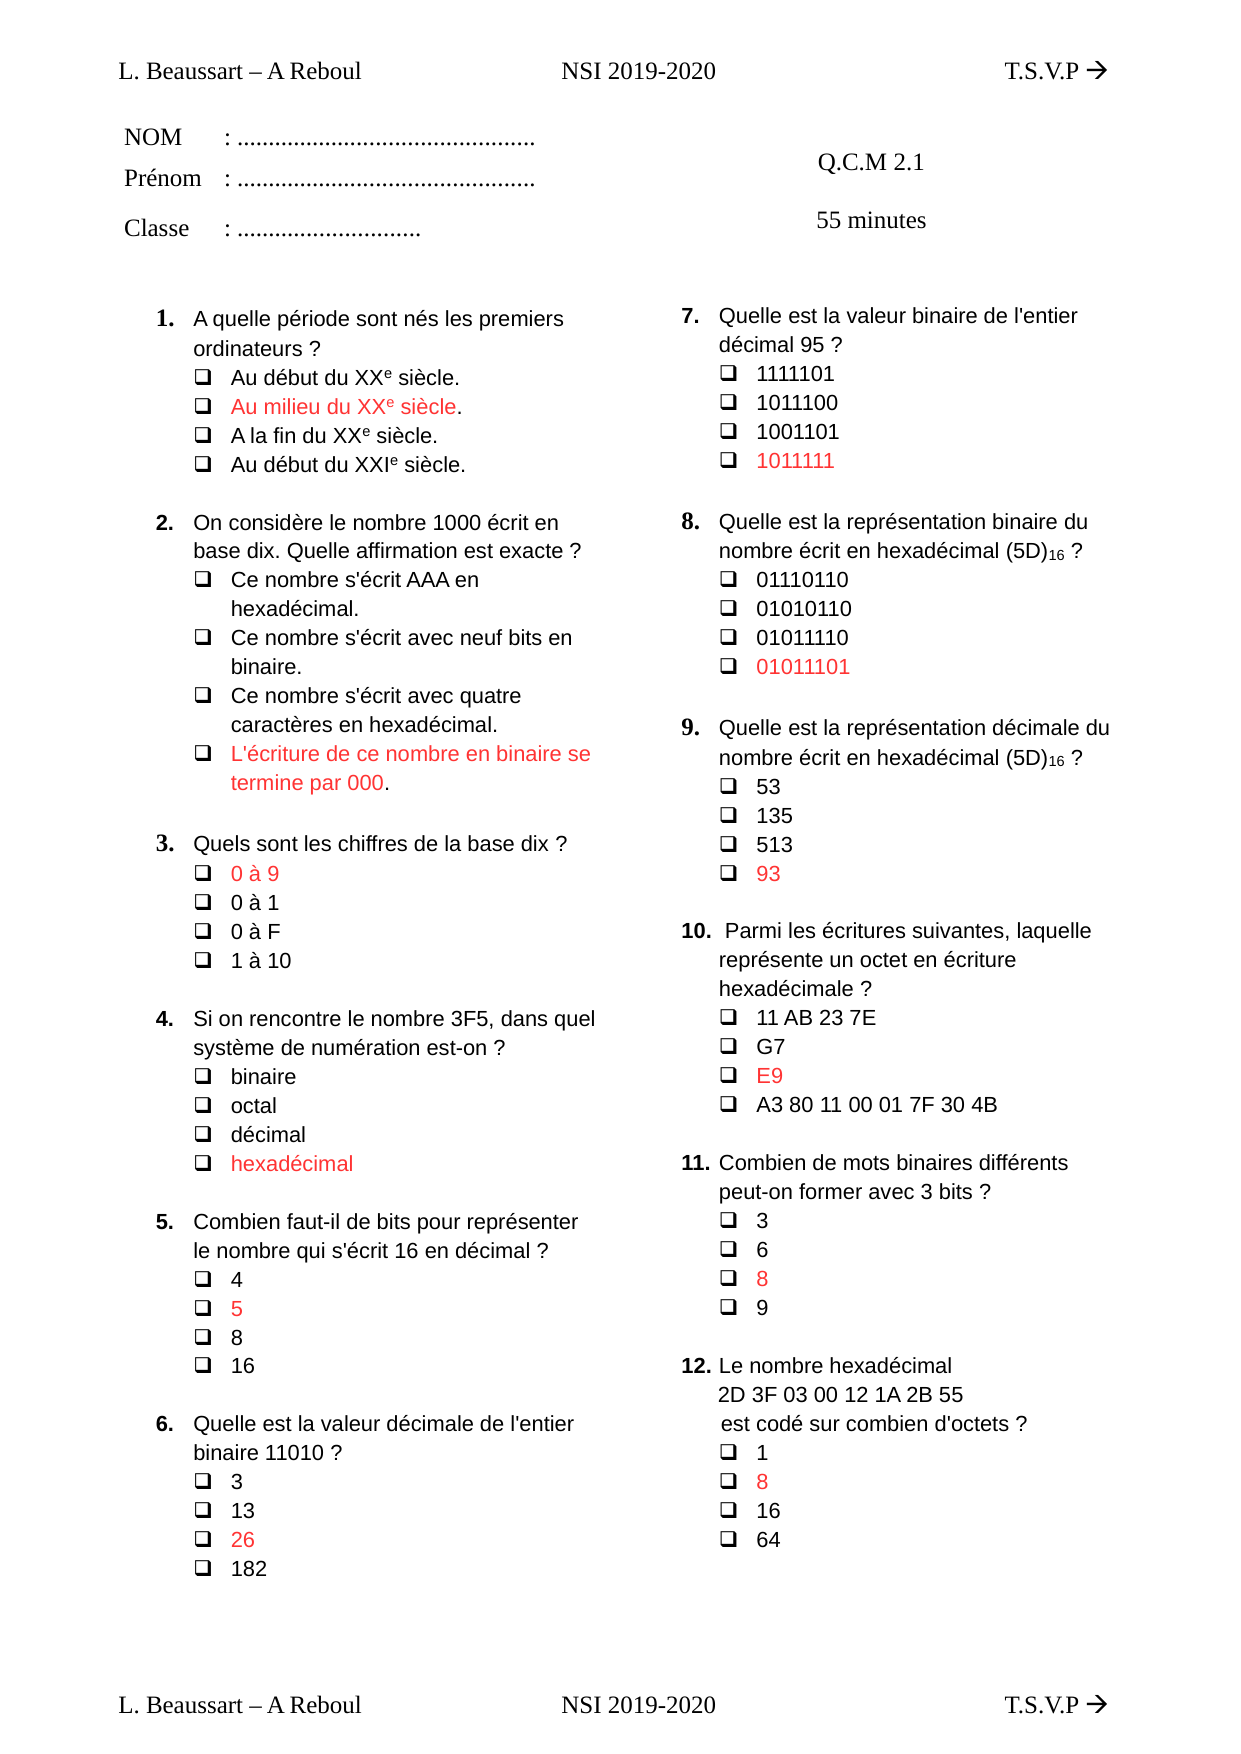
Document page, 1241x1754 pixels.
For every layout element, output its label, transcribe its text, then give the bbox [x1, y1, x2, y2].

list 182 [193, 1556, 596, 1581]
list 6 [719, 1237, 1122, 1262]
list Quelle est la valeur binaire de l'entier décimal 95 ? [681, 303, 1122, 357]
list Quels sont les chiffres de la base dix ? [156, 828, 596, 857]
list 9 [719, 1295, 1122, 1320]
list 16 [193, 1353, 596, 1378]
text 2D 3F 03 00 12 1A 2B 55 [644, 1382, 1122, 1407]
list 0 à 1 [193, 890, 596, 915]
table_header NOM : [118, 116, 620, 157]
list octal [193, 1093, 596, 1118]
list 1 à 10 [193, 948, 596, 973]
list 4 [193, 1266, 596, 1292]
list Ce nombre s'écrit avec quatre caractères en hexadécimal. [193, 683, 596, 737]
text est codé sur combien d'octets ? [721, 1411, 1122, 1436]
list 0 à F [193, 919, 596, 944]
list E9 [719, 1063, 1122, 1088]
list L'écriture de ce nombre en binaire se termine par 000. [193, 741, 596, 795]
list Ce nombre s'écrit AAA en hexadécimal. [193, 567, 596, 622]
list 1 [719, 1440, 1122, 1465]
table_cell Prénom : [118, 158, 620, 207]
list 5 [193, 1295, 596, 1321]
list 13 [193, 1498, 596, 1523]
list Quelle est la représentation binaire du nombre écrit en hexadécimal (5D)16 ? [681, 506, 1122, 564]
list 1011111 [719, 448, 1122, 473]
list 0 à 9 [193, 861, 596, 886]
list hexadécimal [193, 1151, 596, 1176]
list Au début du XXe siècle. [193, 365, 596, 390]
list Si on rencontre le nombre 3F5, dans quel système de numération est-on ? [156, 1006, 596, 1060]
list 01011101 [719, 654, 1122, 679]
list 8 [719, 1266, 1122, 1291]
table_header Q.C.M 2.1 55 minutes [620, 116, 1122, 265]
list 01110110 [719, 567, 1122, 593]
list Ce nombre s'écrit avec neuf bits en binaire. [193, 625, 596, 679]
list Parmi les écritures suivantes, laquelle représente un octet en écriture hexadécimale ? [681, 918, 1122, 1002]
list décimal [193, 1122, 596, 1147]
list 16 [719, 1498, 1122, 1523]
list Quelle est la valeur décimale de l'entier binaire 11010 ? [156, 1411, 596, 1465]
list 64 [719, 1527, 1122, 1552]
list Le nombre hexadécimal [681, 1353, 1122, 1378]
list 513 [719, 832, 1122, 857]
list 26 [193, 1527, 596, 1552]
list G7 [719, 1034, 1122, 1059]
list 1001101 [719, 419, 1122, 444]
list 1111101 [719, 361, 1122, 386]
list A quelle période sont nés les premiers ordinateurs ? [156, 303, 596, 361]
list Quelle est la représentation décimale du nombre écrit en hexadécimal (5D)16 ? [681, 712, 1122, 770]
list 93 [719, 861, 1122, 886]
list 1011100 [719, 390, 1122, 415]
list Combien faut-il de bits pour représenter le nombre qui s'écrit 16 en décimal ? [156, 1208, 596, 1263]
list 135 [719, 803, 1122, 828]
list A3 80 11 00 01 7F 30 4B [719, 1092, 1122, 1117]
list 01010110 [719, 596, 1122, 622]
list 3 [193, 1469, 596, 1494]
list On considère le nombre 1000 écrit en base dix. Quelle affirmation est exacte ? [156, 509, 596, 564]
list 3 [719, 1208, 1122, 1233]
list 53 [719, 774, 1122, 799]
list Combien de mots binaires différents peut-on former avec 3 bits ? [681, 1150, 1122, 1204]
list Au début du XXIe siècle. [193, 452, 596, 477]
list A la fin du XXe siècle. [193, 423, 596, 448]
list 11 AB 23 7E [719, 1005, 1122, 1031]
list 8 [193, 1324, 596, 1349]
list 8 [719, 1469, 1122, 1494]
list Au milieu du XXe siècle. [193, 394, 596, 419]
list binaire [193, 1064, 596, 1089]
table_cell Classe : [118, 208, 620, 265]
list 01011110 [719, 625, 1122, 651]
